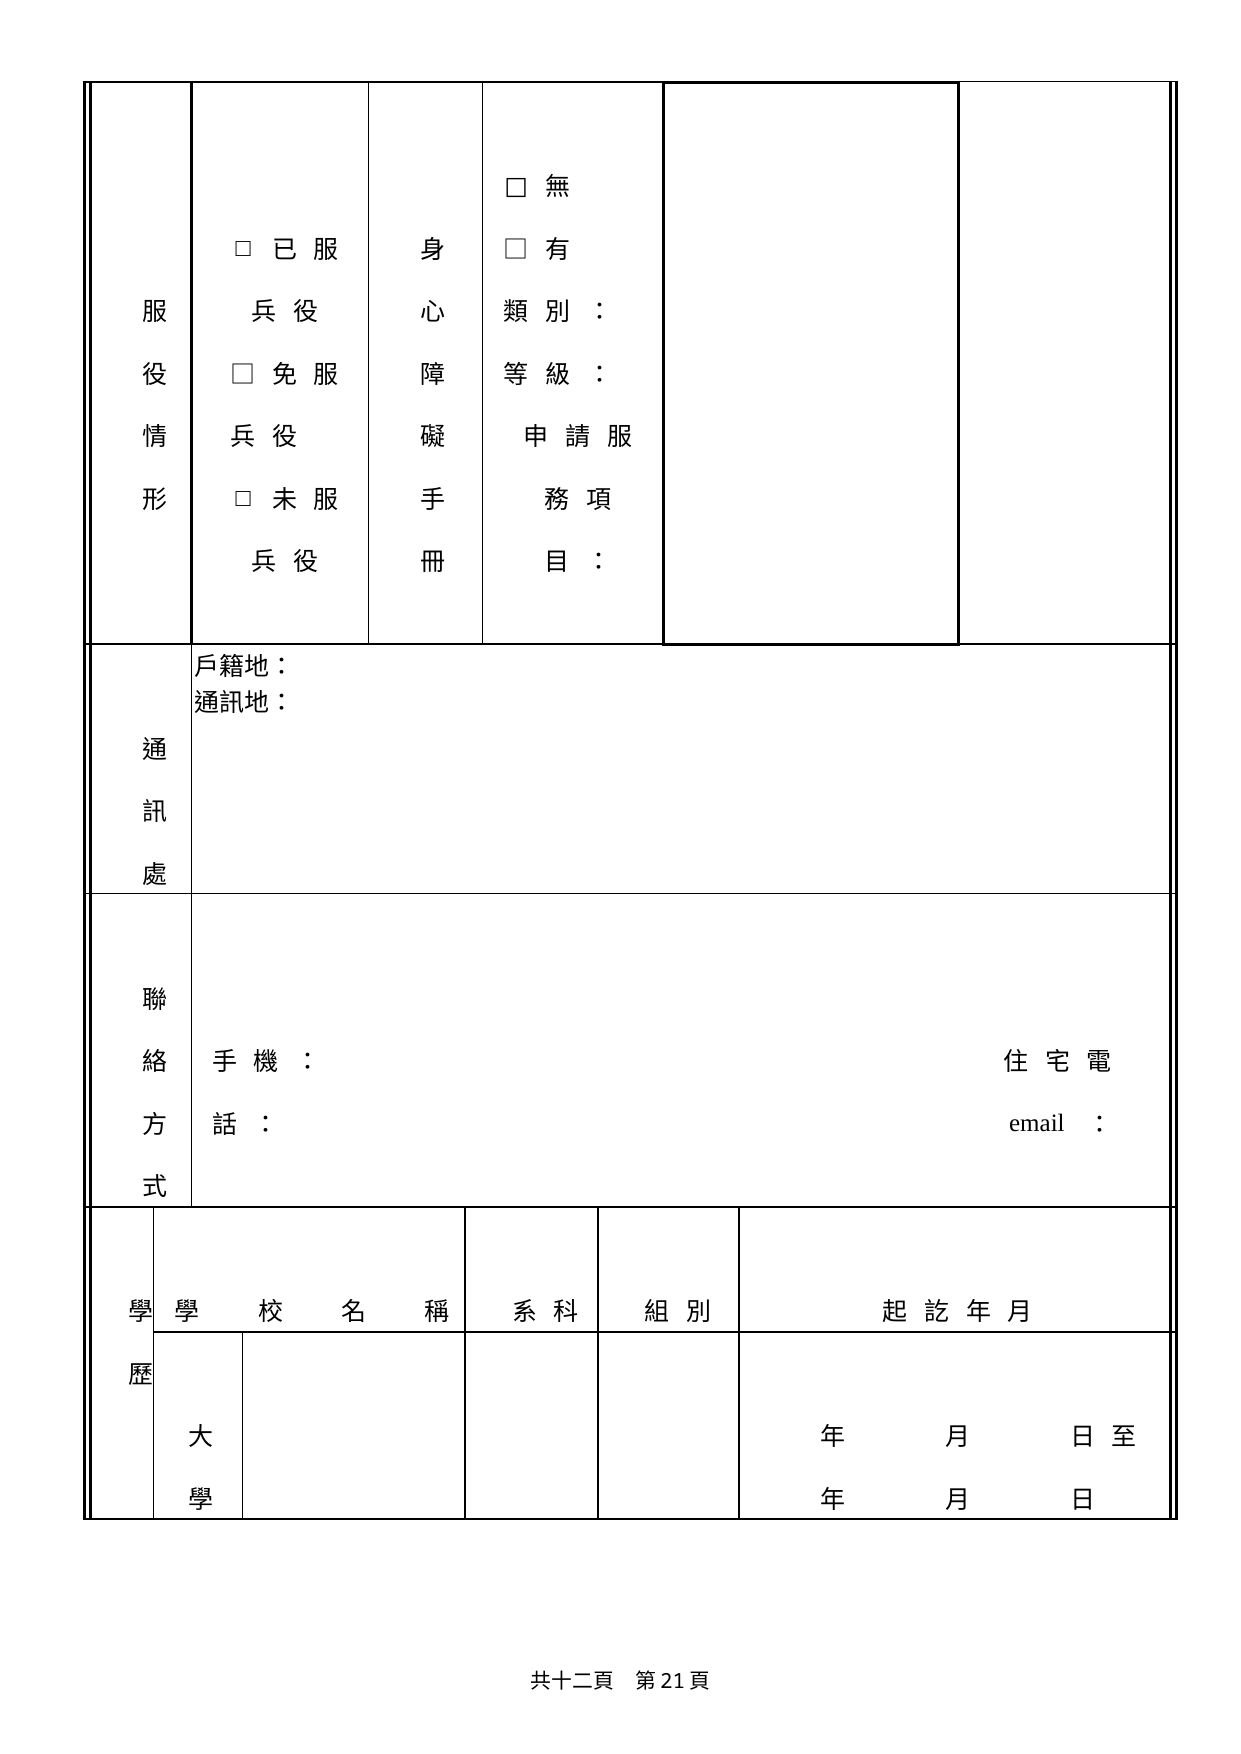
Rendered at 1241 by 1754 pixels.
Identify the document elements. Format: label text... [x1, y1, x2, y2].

table_cell 手機： 住宅電話： email： [192, 894, 1169, 1206]
table_cell 大 學 [154, 1333, 242, 1518]
table_cell 聯絡 方式 [92, 894, 191, 1206]
table_cell 系科 [466, 1208, 597, 1331]
table_cell 服役 情形 [92, 83, 190, 643]
table_cell □無 □有 類別： 等級： 申請服務項目： [483, 83, 662, 643]
table_cell [665, 84, 957, 643]
table_cell 學 歷 [92, 1208, 153, 1518]
table_cell 通訊處 [92, 645, 191, 893]
table_cell 年 月 日至 年 月 日 [740, 1333, 1169, 1518]
table_cell 組別 [599, 1208, 738, 1331]
table_cell 戶籍地： 通訊地： [192, 645, 1169, 893]
table_cell [466, 1333, 597, 1518]
table_cell 身心障礙手冊 [369, 83, 482, 643]
table_cell [243, 1333, 464, 1518]
table_cell □已服兵役 □免服兵役 □未服兵役 [193, 83, 368, 643]
table_cell 學 校 名 稱 [154, 1208, 464, 1331]
table_cell [599, 1333, 738, 1518]
table_cell 起訖年月 [740, 1208, 1169, 1331]
table_cell [960, 82, 1169, 643]
